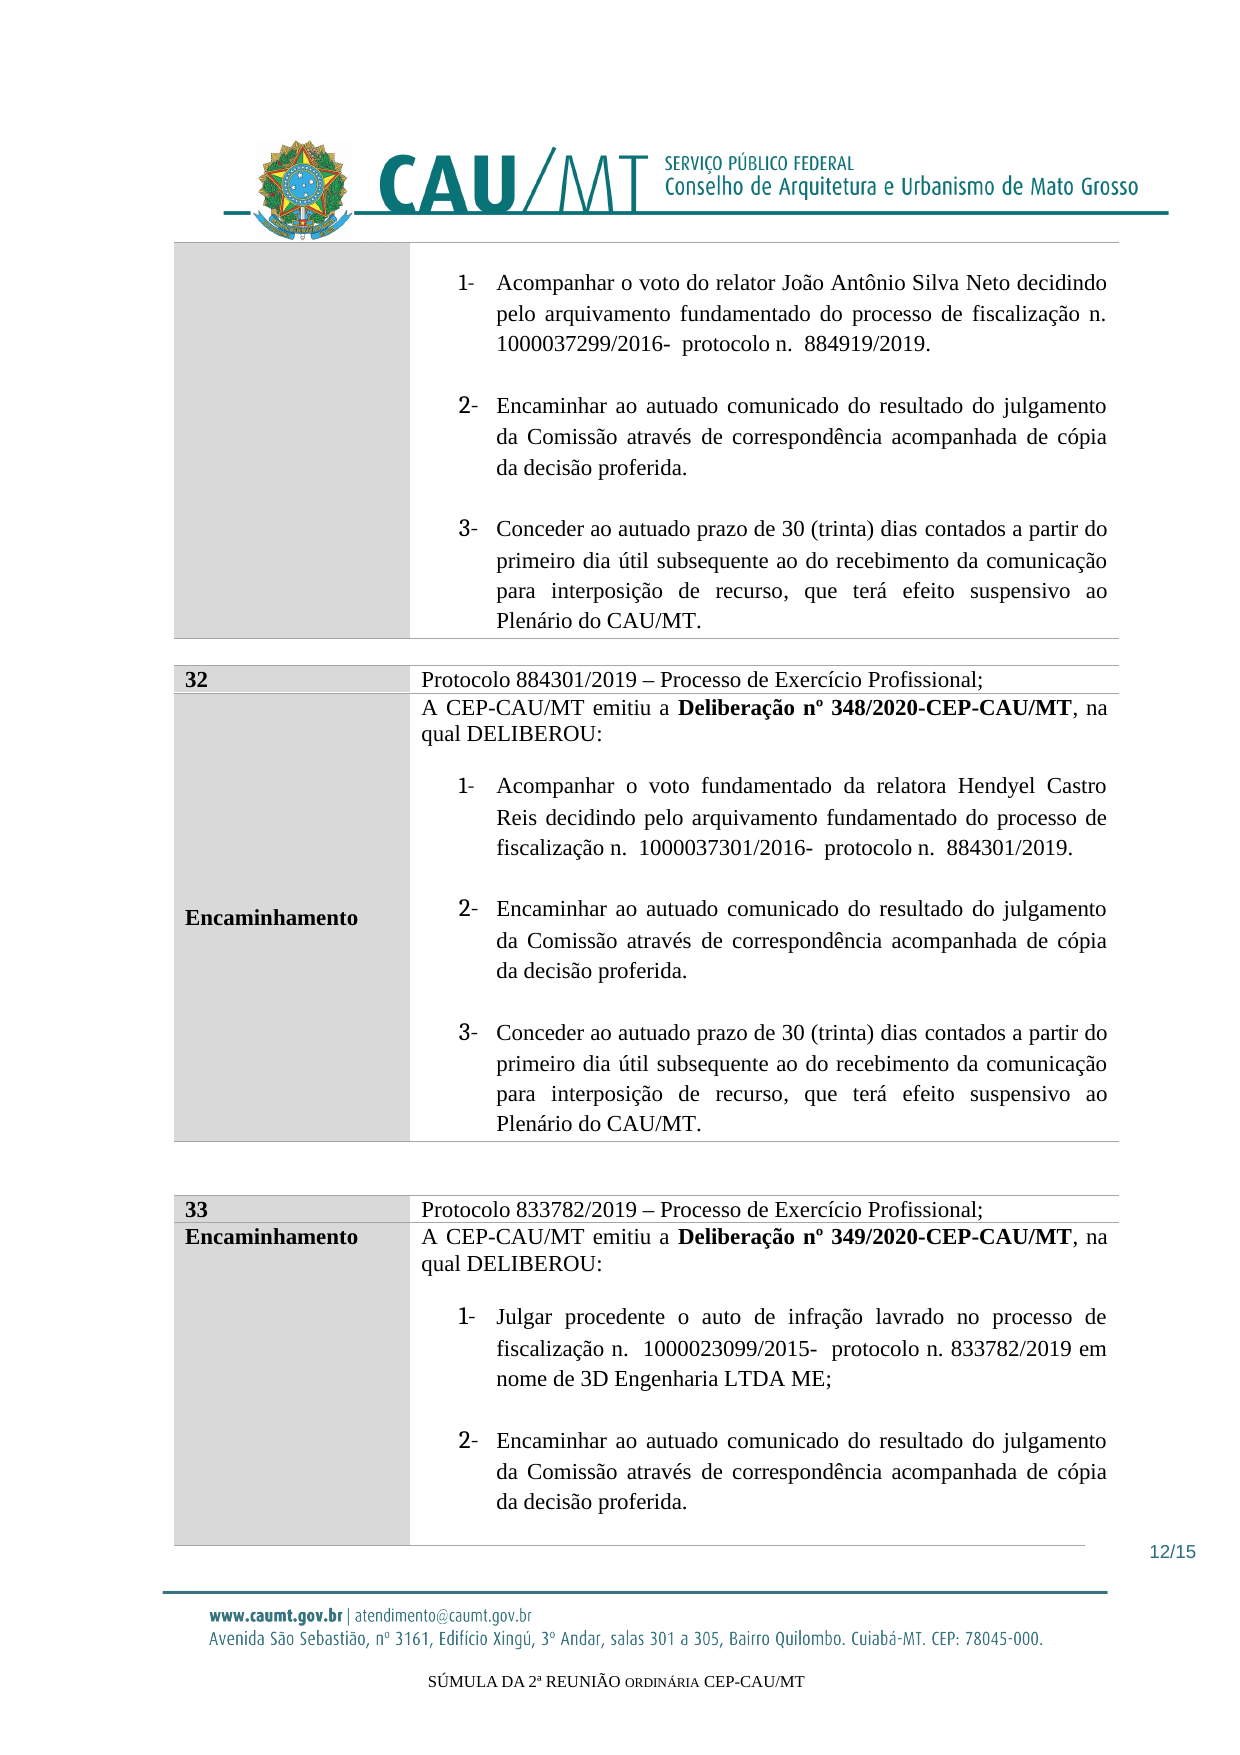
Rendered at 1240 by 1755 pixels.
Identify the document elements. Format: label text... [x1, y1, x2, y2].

table_cell [174, 243, 410, 638]
table_cell Encaminhamento [174, 694, 410, 1141]
table_header 32 [174, 666, 410, 692]
table_cell A CEP-CAU/MT emitiu a Deliberação nº 347/2020-CEP-CAU/MT, na qual DELIBEROU: Acompanhar o voto do relator João Antônio Silva Neto decidindo pelo arquivamento fundamentado do processo de fiscalização n. 1000037299/2016- protocolo n. 884919/2019. Encaminhar ao autuado comunicado do resultado do julgamento da Comissão através de correspondência acompanhada de cópia da decisão proferida. Conceder ao autuado prazo de 30 (trinta) dias contados a partir do primeiro dia útil subsequente ao do recebimento da comunicação para interposição de recurso, que terá efeito suspensivo ao Plenário do CAU/MT. [410, 243, 1119, 638]
table_cell A CEP-CAU/MT emitiu a Deliberação nº 349/2020-CEP-CAU/MT, na qual DELIBEROU: Julgar procedente o auto de infração lavrado no processo de fiscalização n. 1000023099/2015- protocolo n. 833782/2019 em nome de 3D Engenharia LTDA ME; Encaminhar ao autuado comunicado do resultado do julgamento da Comissão através de correspondência acompanhada de cópia da decisão proferida. Conceder ao autuado prazo de 30 (trinta) dias contados a partir do primeiro dia útil subsequente ao do recebimento da comunicação para interposição de recurso, que terá efeito suspensivo ao Plenário do CAU/MT. [410, 1223, 1119, 1545]
table_header 33 [174, 1196, 410, 1222]
table_cell Encaminhamento [174, 1223, 410, 1545]
table_cell A CEP-CAU/MT emitiu a Deliberação nº 348/2020-CEP-CAU/MT, na qual DELIBEROU: Acompanhar o voto fundamentado da relatora Hendyel Castro Reis decidindo pelo arquivamento fundamentado do processo de fiscalização n. 1000037301/2016- protocolo n. 884301/2019. Encaminhar ao autuado comunicado do resultado do julgamento da Comissão através de correspondência acompanhada de cópia da decisão proferida. Conceder ao autuado prazo de 30 (trinta) dias contados a partir do primeiro dia útil subsequente ao do recebimento da comunicação para interposição de recurso, que terá efeito suspensivo ao Plenário do CAU/MT. [410, 694, 1119, 1141]
